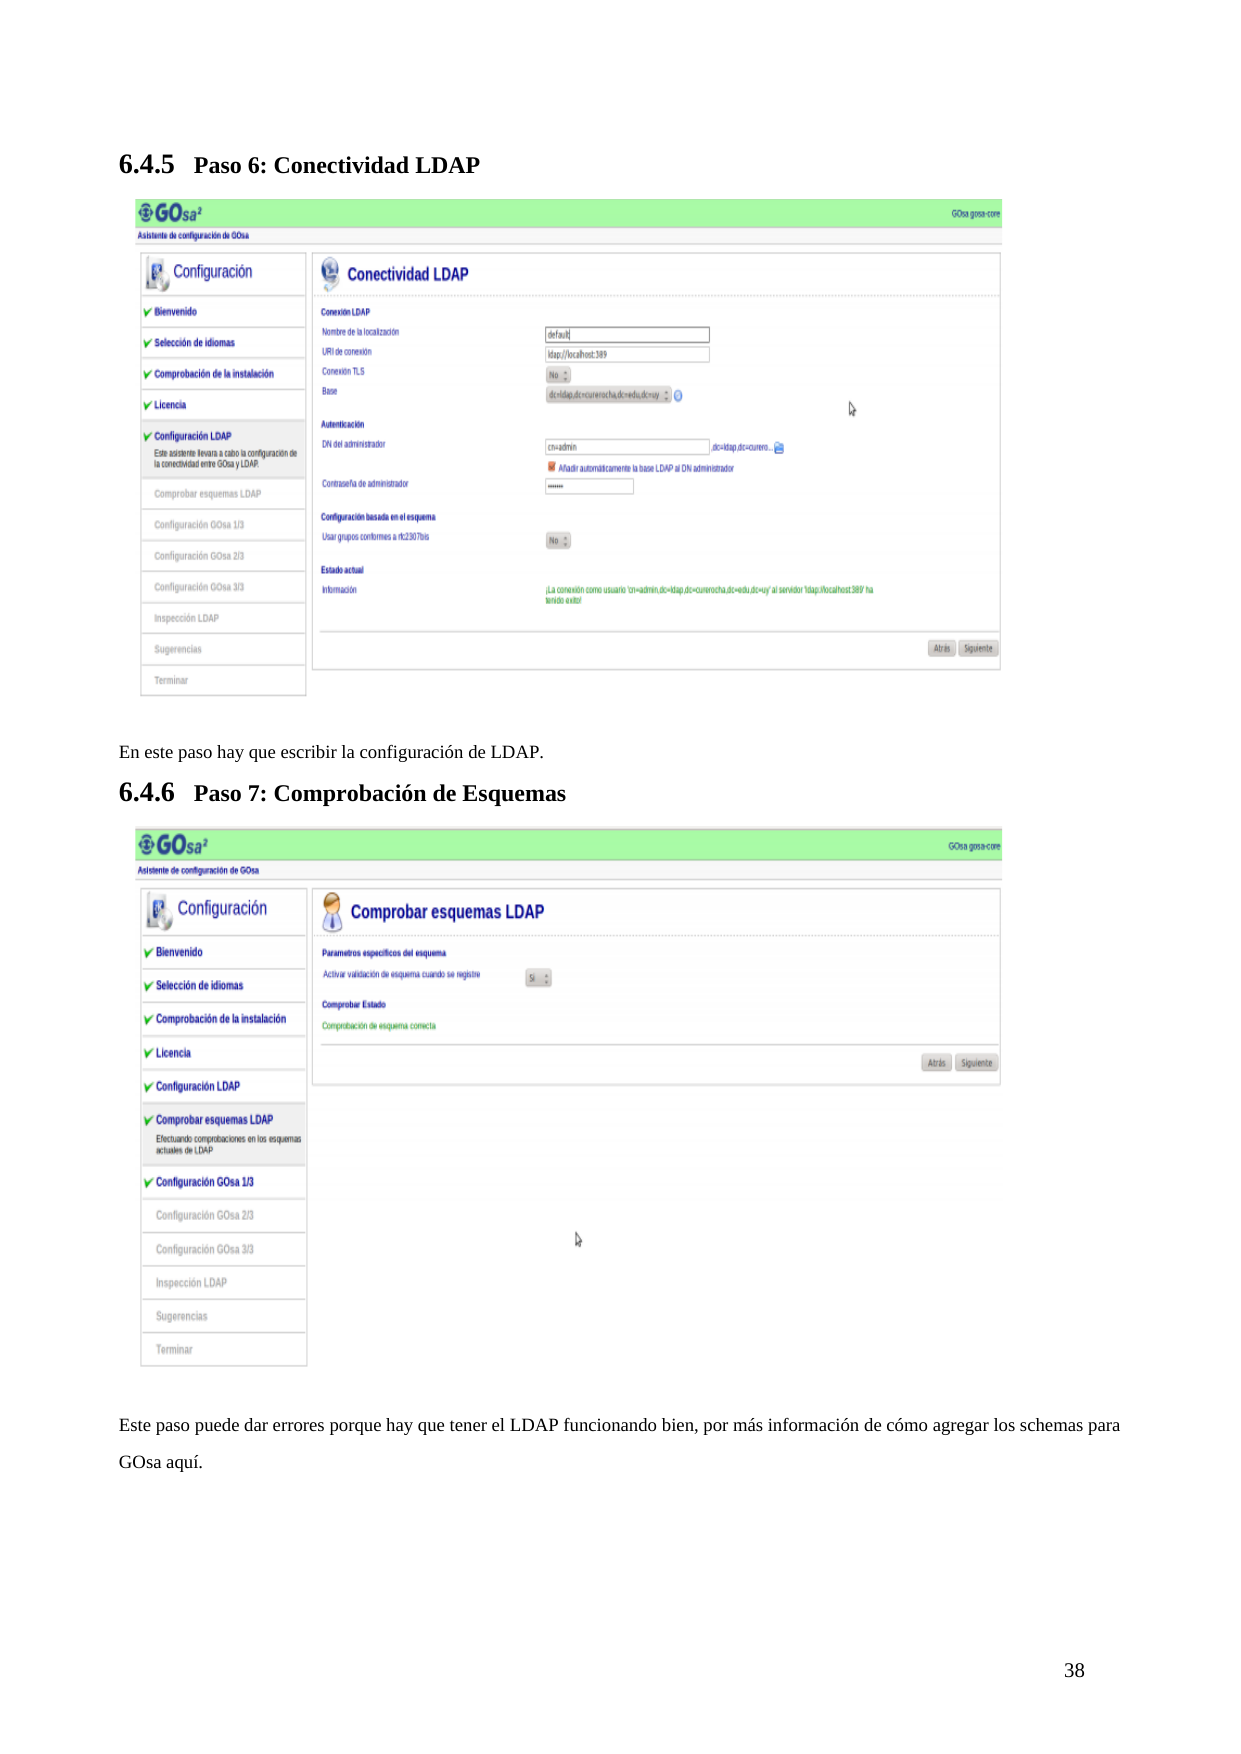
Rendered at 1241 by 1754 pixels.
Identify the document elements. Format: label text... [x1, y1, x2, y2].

picture [135, 826, 1003, 1376]
subtitle Paso 6: Conectividad LDAP [119, 148, 1153, 180]
text En este paso hay que escribir la configuración de LDAP. [119, 725, 1153, 762]
subtitle Paso 7: Comprobación de Esquemas [119, 775, 1153, 807]
text Este paso puede dar errores porque hay que tener el LDAP funcionando bien, por más información de cómo agregar los schemas para GOsa aquí. [119, 1397, 1153, 1472]
picture [135, 199, 1003, 704]
